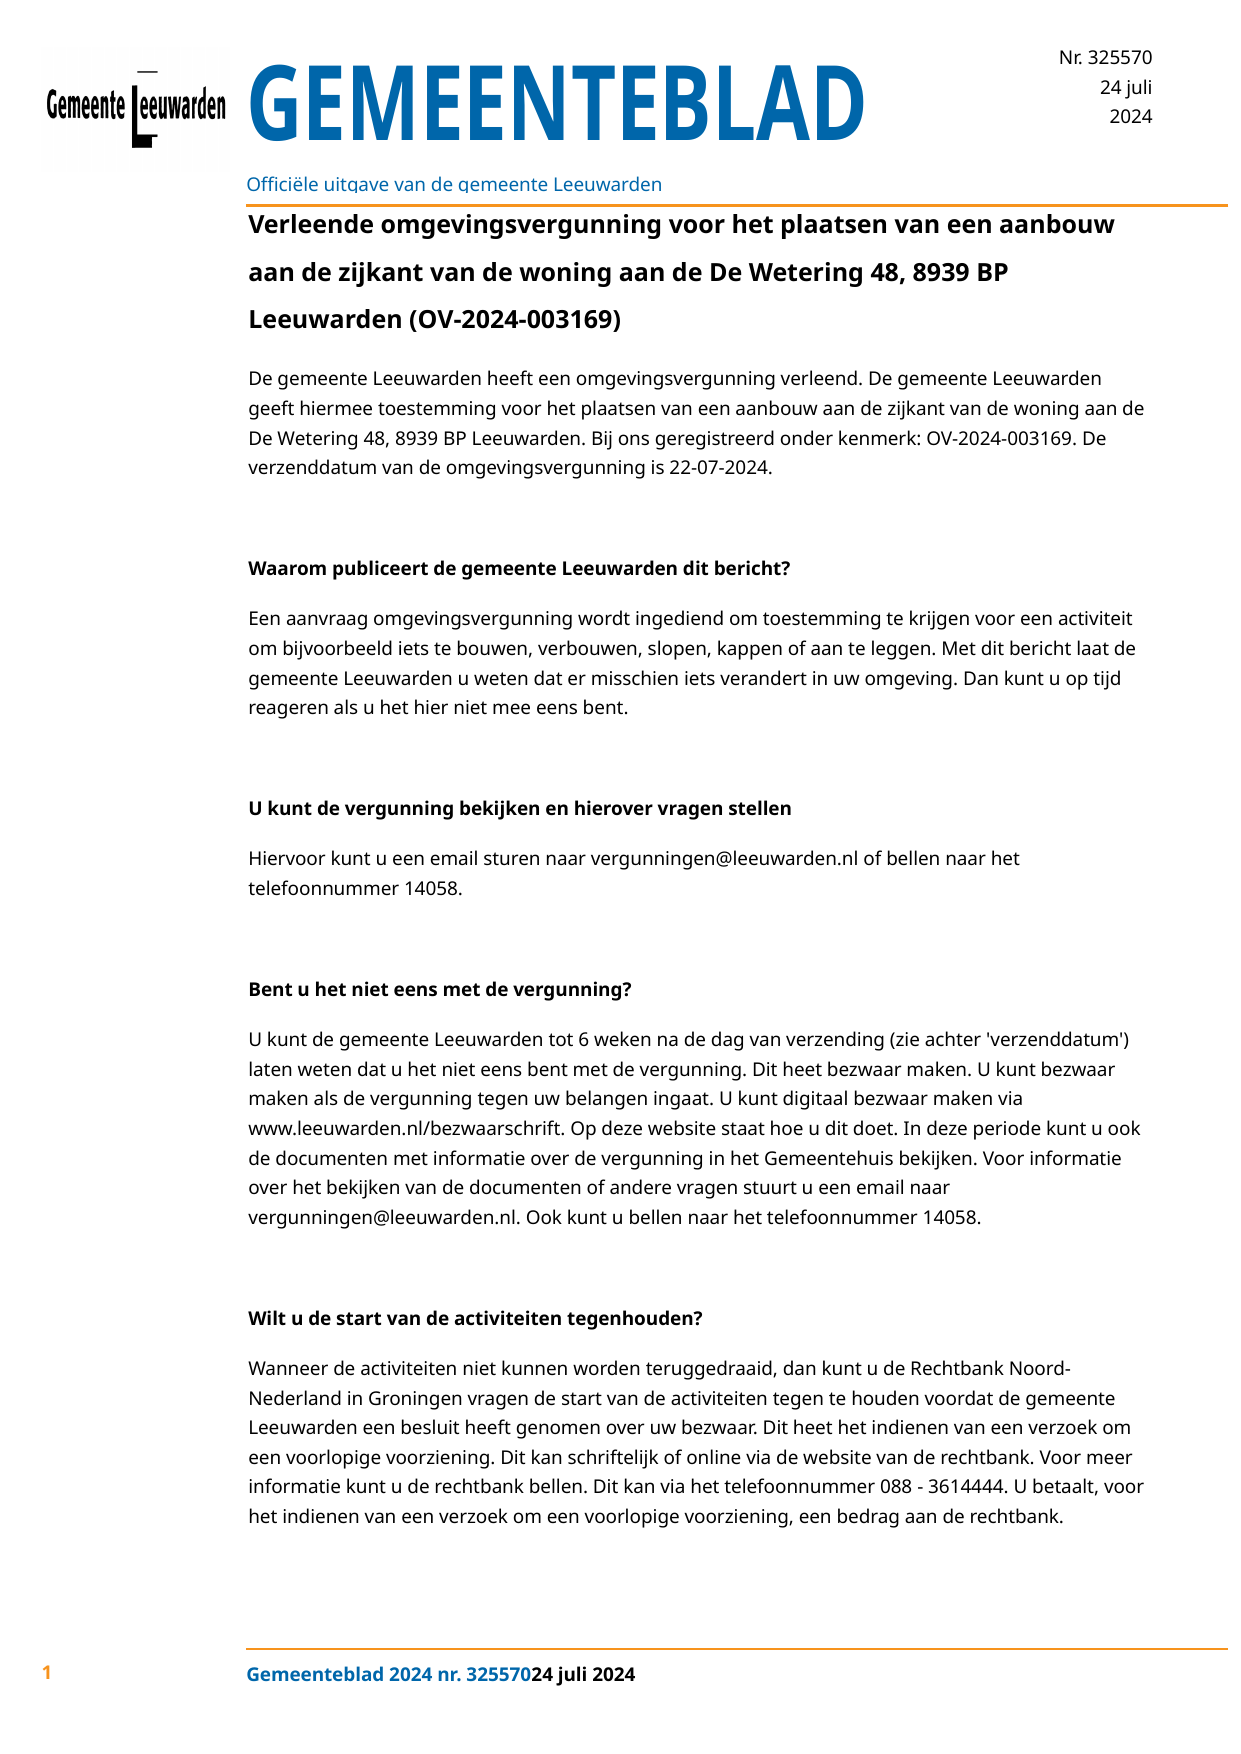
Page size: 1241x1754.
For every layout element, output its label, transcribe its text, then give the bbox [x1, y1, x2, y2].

text Verleende omgevingsvergunning voor het plaatsen van een aanbouw aan de zijkant van de woning aan de De Wetering 48, 8939 BP Leeuwarden (OV-2024-003169) [248, 207, 1152, 336]
text U kunt de gemeente Leeuwarden tot 6 weken na de dag van verzending (zie achter 'verzenddatum') laten weten dat u het niet eens bent met de vergunning. Dit heet bezwaar maken. U kunt bezwaar maken als de vergunning tegen uw belangen ingaat. U kunt digitaal bezwaar maken via www.leeuwarden.nl/bezwaarschrift. Op deze website staat hoe u dit doet. In deze periode kunt u ook de documenten met informatie over de vergunning in het Gemeentehuis bekijken. Voor informatie over het bekijken van de documenten of andere vragen stuurt u een email naar vergunningen@leeuwarden.nl. Ook kunt u bellen naar het telefoonnummer 14058. [248, 1026, 1152, 1229]
text Hiervoor kunt u een email sturen naar vergunningen@leeuwarden.nl of bellen naar het telefoonnummer 14058. [248, 846, 1152, 901]
text U kunt de vergunning bekijken en hierover vragen stellen [248, 795, 1152, 821]
picture [41, 47, 231, 172]
text Een aanvraag omgevingsvergunning wordt ingediend om toestemming te krijgen voor een activiteit om bijvoorbeeld iets te bouwen, verbouwen, slopen, kappen of aan te leggen. Met dit bericht laat de gemeente Leeuwarden u weten dat er misschien iets verandert in uw omgeving. Dan kunt u op tijd reageren als u het hier niet mee eens bent. [248, 606, 1152, 720]
text Waarom publiceert de gemeente Leeuwarden dit bericht? [248, 555, 1152, 581]
text De gemeente Leeuwarden heeft een omgevingsvergunning verleend. De gemeente Leeuwarden geeft hiermee toestemming voor het plaatsen van een aanbouw aan de zijkant van de woning aan de De Wetering 48, 8939 BP Leeuwarden. Bij ons geregistreerd onder kenmerk: OV-2024-003169. De verzenddatum van de omgevingsvergunning is 22-07-2024. [248, 366, 1152, 480]
text Wanneer de activiteiten niet kunnen worden teruggedraaid, dan kunt u de Rechtbank Noord-Nederland in Groningen vragen de start van de activiteiten tegen te houden voordat de gemeente Leeuwarden een besluit heeft genomen over uw bezwaar. Dit heet het indienen van een verzoek om een voorlopige voorziening. Dit kan schriftelijk of online via de website van de rechtbank. Voor meer informatie kunt u de rechtbank bellen. Dit kan via het telefoonnummer 088 - 3614444. U betaalt, voor het indienen van een verzoek om een voorlopige voorziening, een bedrag aan de rechtbank. [248, 1355, 1152, 1529]
text Bent u het niet eens met de vergunning? [248, 976, 1152, 1002]
text Wilt u de start van de activiteiten tegenhouden? [248, 1305, 1152, 1330]
